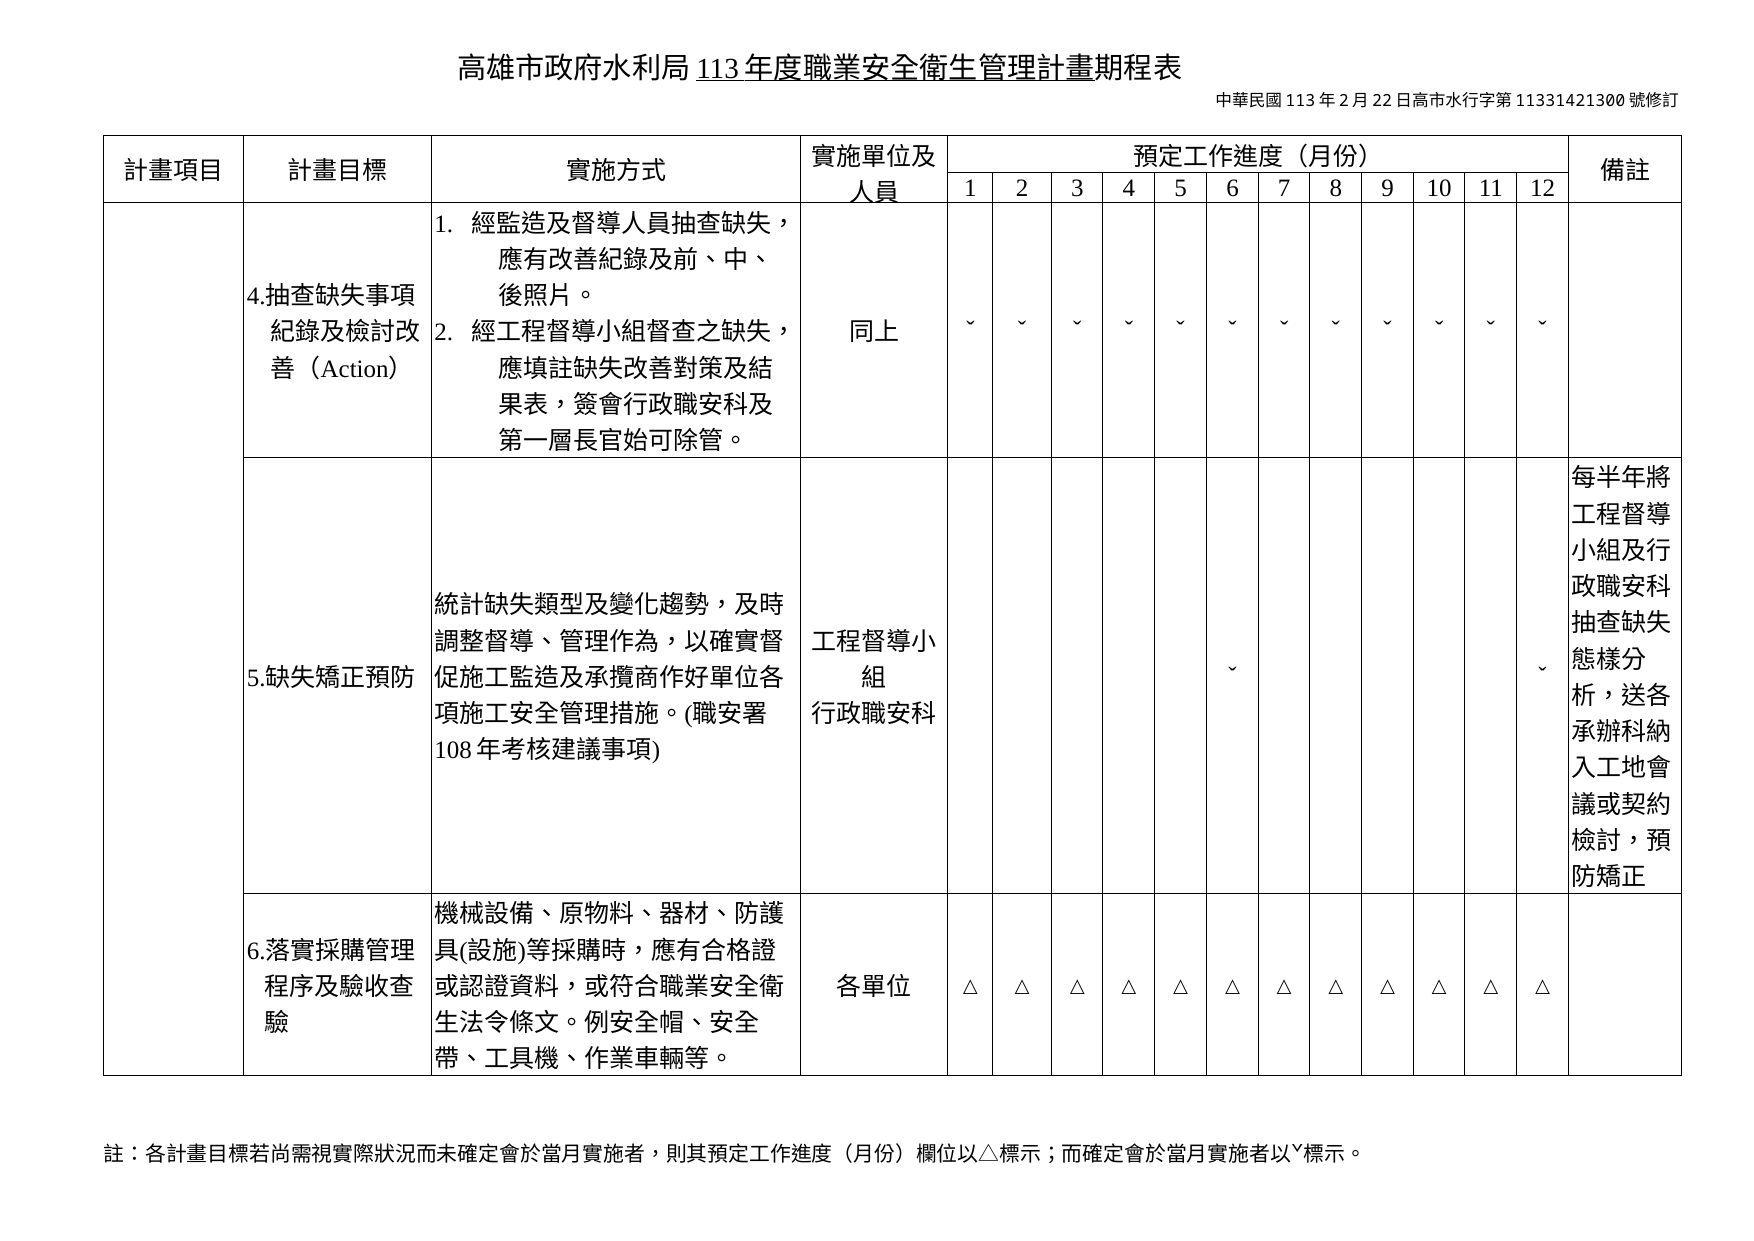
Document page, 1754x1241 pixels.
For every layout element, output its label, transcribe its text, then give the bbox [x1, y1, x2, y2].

table_cell [1155, 458, 1206, 893]
table_cell 9 [1362, 173, 1413, 202]
table_cell △ [1465, 894, 1516, 1075]
table_cell 統計缺失類型及變化趨勢，及時調整督導、管理作為，以確實督促施工監造及承攬商作好單位各項施工安全管理措施。(職安署108年考核建議事項) [432, 458, 800, 893]
table_cell [1052, 458, 1102, 893]
table_cell 1 [948, 173, 992, 202]
table_cell △ [948, 894, 992, 1075]
table_cell [1362, 458, 1413, 893]
table_cell △ [1259, 894, 1309, 1075]
table_cell 4.抽查缺失事項紀錄及檢討改善（Action） [244, 203, 431, 457]
table_cell 3 [1052, 173, 1102, 202]
table_cell ˇ [1362, 203, 1413, 457]
table_cell ˇ [1517, 203, 1568, 457]
table_cell △ [1155, 894, 1206, 1075]
table_cell △ [1414, 894, 1464, 1075]
table_cell 7 [1259, 173, 1309, 202]
table_cell 每半年將工程督導小組及行政職安科抽查缺失態樣分析，送各承辦科納入工地會議或契約檢討，預防矯正 [1569, 458, 1681, 893]
table_cell 備註 [1569, 136, 1681, 202]
table_cell [948, 458, 992, 893]
table_cell ˇ [1517, 458, 1568, 893]
table_cell 12 [1517, 173, 1568, 202]
table_cell ˇ [948, 203, 992, 457]
table_cell ˇ [1052, 203, 1102, 457]
table_cell ˇ [1207, 458, 1258, 893]
table_cell 2 [993, 173, 1051, 202]
table_cell △ [993, 894, 1051, 1075]
table_cell ˇ [1310, 203, 1361, 457]
table_cell 同上 [801, 203, 947, 457]
table_cell 10 [1414, 173, 1464, 202]
table_cell 機械設備、原物料、器材、防護具(設施)等採購時，應有合格證或認證資料，或符合職業安全衛生法令條文。例安全帽、安全帶、工具機、作業車輛等。 [432, 894, 800, 1075]
table_cell [1414, 458, 1464, 893]
table_cell △ [1517, 894, 1568, 1075]
table_cell 實施單位及人員 [801, 136, 947, 202]
table_cell [1259, 458, 1309, 893]
table_cell 11 [1465, 173, 1516, 202]
table_cell ˇ [1259, 203, 1309, 457]
table_cell ˇ [993, 203, 1051, 457]
table_cell [1465, 458, 1516, 893]
table_cell △ [1362, 894, 1413, 1075]
table_cell 5 [1155, 173, 1206, 202]
table_cell [104, 203, 243, 1075]
table_cell ˇ [1155, 203, 1206, 457]
table_cell 各單位 [801, 894, 947, 1075]
table_cell ˇ [1465, 203, 1516, 457]
table_header 高雄市政府水利局113年度職業安全衛生管理計畫期程表 中華民國113年2月22日高市水行字第11331421300號修訂 [103, 44, 1681, 135]
table_cell 計畫項目 [104, 136, 243, 202]
table_cell 5.缺失矯正預防 [244, 458, 431, 893]
table_cell 預定工作進度（月份） [948, 136, 1568, 172]
table_cell 8 [1310, 173, 1361, 202]
table_cell △ [1103, 894, 1154, 1075]
table_cell [1310, 458, 1361, 893]
table_cell 6.落實採購管理程序及驗收查驗 [244, 894, 431, 1075]
table_cell 實施方式 [432, 136, 800, 202]
table_cell 工程督導小組 行政職安科 [801, 458, 947, 893]
table_cell 6 [1207, 173, 1258, 202]
table_cell [993, 458, 1051, 893]
table_cell 計畫目標 [244, 136, 431, 202]
table_cell 4 [1103, 173, 1154, 202]
table_cell ˇ [1414, 203, 1464, 457]
table_cell △ [1052, 894, 1102, 1075]
table_cell △ [1310, 894, 1361, 1075]
table_cell [1569, 894, 1681, 1075]
table_cell △ [1207, 894, 1258, 1075]
table_cell [1103, 458, 1154, 893]
table_cell [1569, 203, 1681, 457]
table_cell 經監造及督導人員抽查缺失，應有改善紀錄及前、中、後照片。 經工程督導小組督查之缺失，應填註缺失改善對策及結果表，簽會行政職安科及第一層長官始可除管。 [432, 203, 800, 457]
table_cell ˇ [1103, 203, 1154, 457]
table_cell ˇ [1207, 203, 1258, 457]
